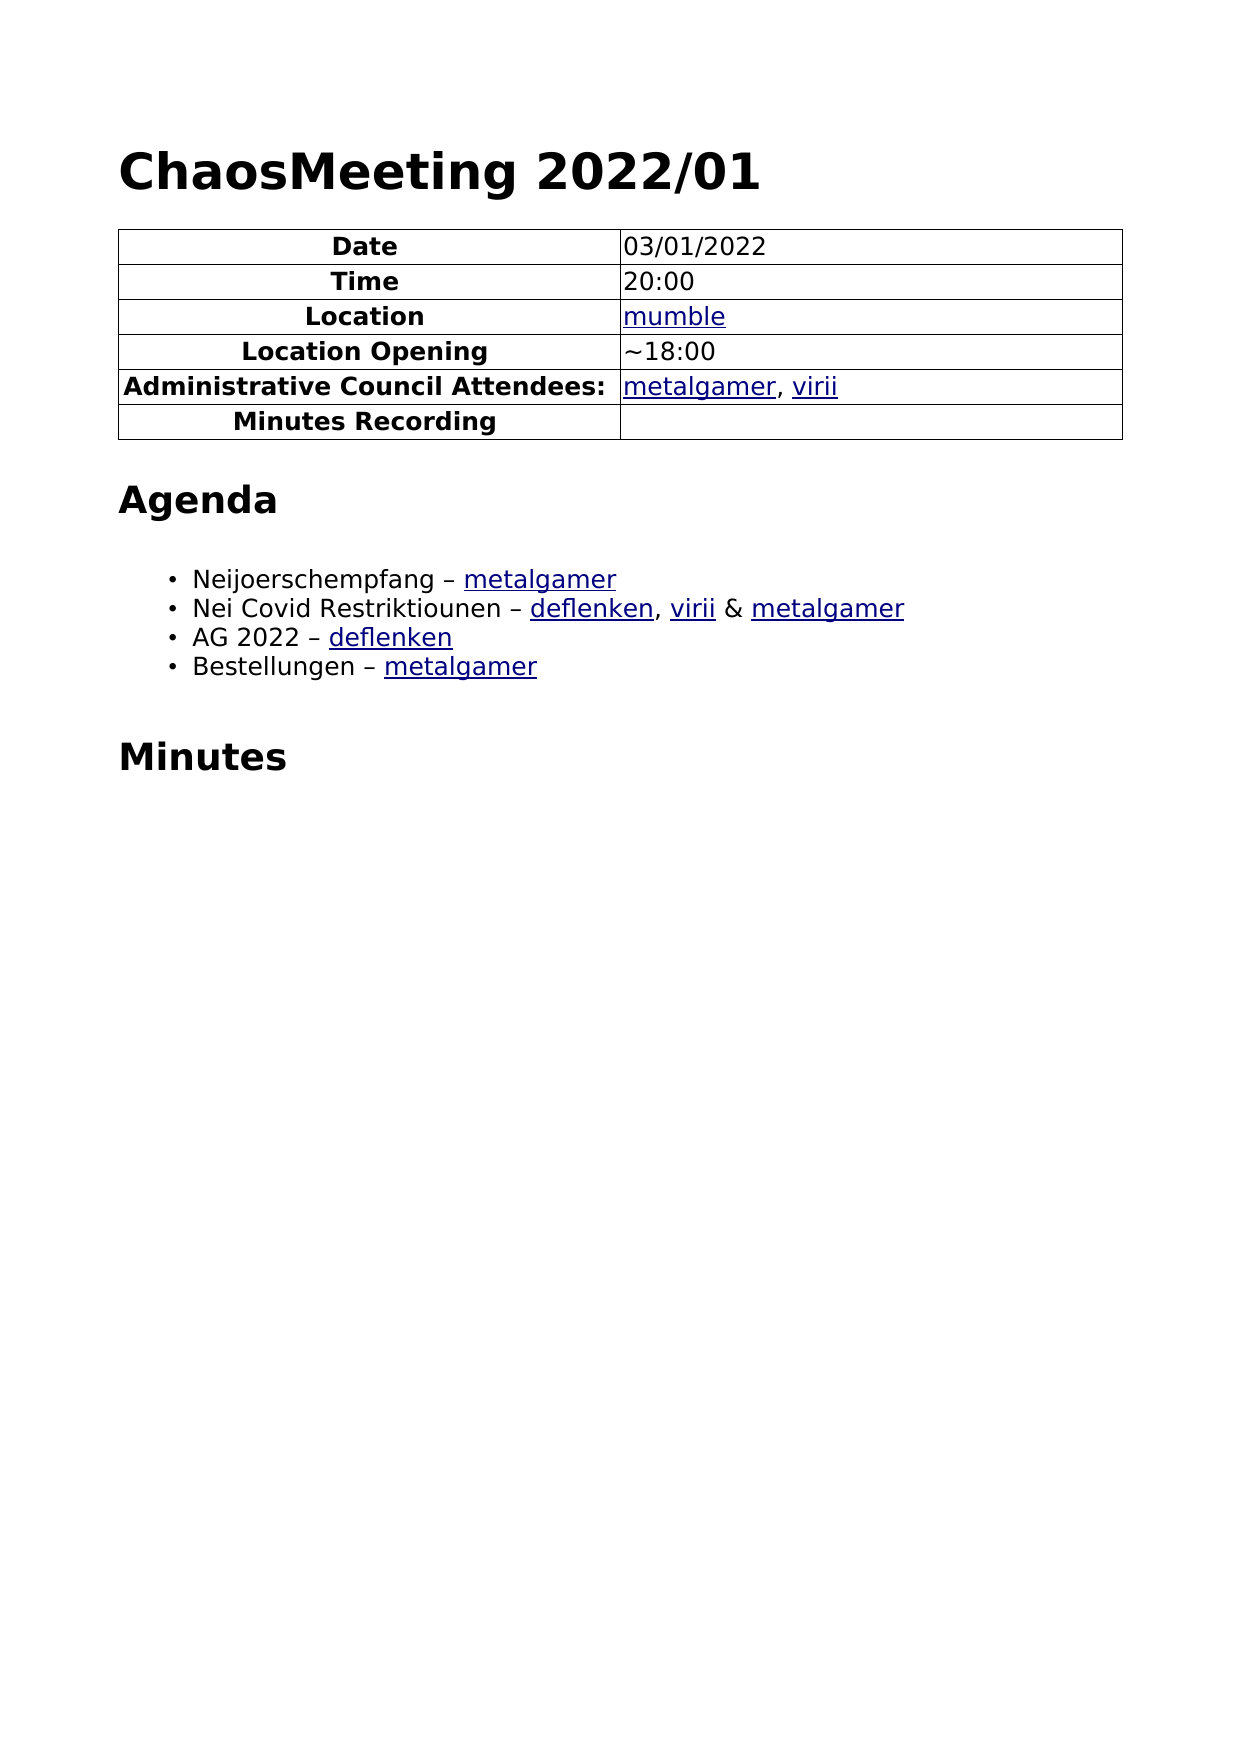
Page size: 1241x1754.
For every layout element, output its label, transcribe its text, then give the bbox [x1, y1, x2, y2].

table_cell 20:00 [621, 265, 1122, 299]
table_cell Administrative Council Attendees: [119, 370, 620, 404]
table_cell Location Opening [119, 335, 620, 369]
list Nei Covid Restriktiounen – deflenken, virii & metalgamer [177, 594, 1122, 623]
subtitle Minutes [118, 736, 1122, 779]
table_cell mumble [621, 300, 1122, 334]
table_header Date [119, 230, 620, 264]
list Neijoerschempfang – metalgamer [177, 565, 1122, 594]
list AG 2022 – deflenken [177, 623, 1122, 652]
subtitle ChaosMeeting 2022/01 [118, 143, 1122, 201]
table_cell ~18:00 [621, 335, 1122, 369]
table_cell [621, 405, 1122, 439]
table_cell metalgamer, virii [621, 370, 1122, 404]
list Bestellungen – metalgamer [177, 652, 1122, 681]
subtitle Agenda [118, 479, 1122, 523]
table_cell Minutes Recording [119, 405, 620, 439]
table_cell Time [119, 265, 620, 299]
table_header 03/01/2022 [621, 230, 1122, 264]
table_cell Location [119, 300, 620, 334]
